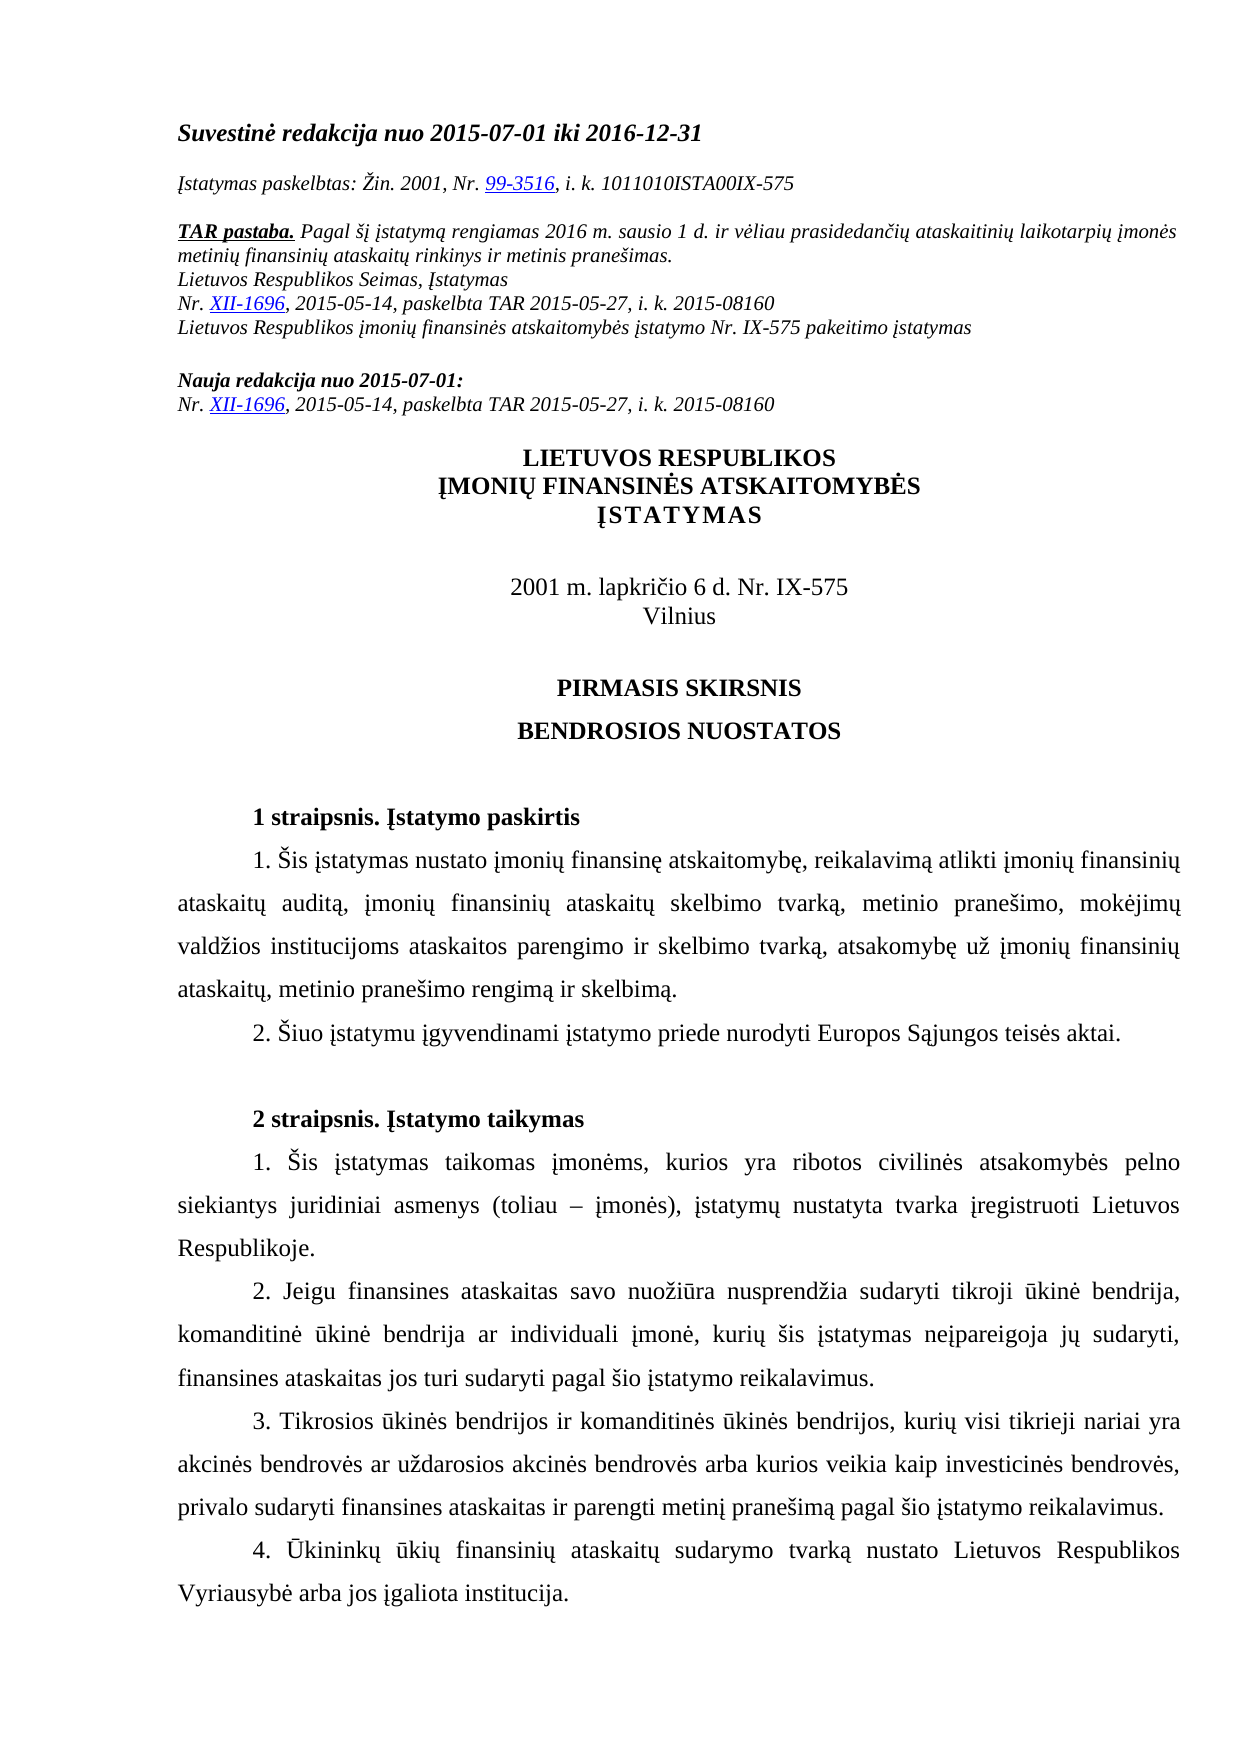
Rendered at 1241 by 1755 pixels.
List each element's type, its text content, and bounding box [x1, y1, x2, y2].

text Nr. XII-1696, 2015-05-14, paskelbta TAR 2015-05-27, i. k. 2015-08160 [177, 392, 1181, 416]
text 3. Tikrosios ūkinės bendrijos ir komanditinės ūkinės bendrijos, kurių visi tikrieji nariai yra akcinės bendrovės ar uždarosios akcinės bendrovės arba kurios veikia kaip investicinės bendrovės, privalo sudaryti finansines ataskaitas ir parengti metinį pranešimą pagal šio įstatymo reikalavimus. [177, 1406, 1181, 1521]
text Nauja redakcija nuo 2015-07-01: [177, 368, 1181, 392]
text LIETUVOS RESPUBLIKOS [177, 443, 1181, 471]
text Įstatymas paskelbtas: Žin. 2001, Nr. 99-3516, i. k. 1011010ISTA00IX-575 [177, 171, 1181, 195]
text Lietuvos Respublikos Seimas, Įstatymas [177, 267, 1181, 291]
text 2. Šiuo įstatymu įgyvendinami įstatymo priede nurodyti Europos Sąjungos teisės aktai. [177, 1018, 1181, 1046]
text TAR pastaba. Pagal šį įstatymą rengiamas 2016 m. sausio 1 d. ir vėliau prasidedančių ataskaitinių laikotarpių įmonės metinių finansinių ataskaitų rinkinys ir metinis pranešimas. [177, 219, 1181, 267]
text Vilnius [177, 601, 1181, 629]
text Suvestinė redakcija nuo 2015-07-01 iki 2016-12-31 [177, 118, 1181, 147]
text ĮSTATYMAS [177, 500, 1181, 529]
text 2. Jeigu finansines ataskaitas savo nuožiūra nusprendžia sudaryti tikroji ūkinė bendrija, komanditinė ūkinė bendrija ar individuali įmonė, kurių šis įstatymas neįpareigoja jų sudaryti, finansines ataskaitas jos turi sudaryti pagal šio įstatymo reikalavimus. [177, 1276, 1181, 1391]
text PIRMASIS SKIRSNIS [177, 673, 1181, 701]
text ĮMONIŲ FINANSINĖS ATSKAITOMYBĖS [177, 471, 1181, 500]
text 1. Šis įstatymas nustato įmonių finansinę atskaitomybę, reikalavimą atlikti įmonių finansinių ataskaitų auditą, įmonių finansinių ataskaitų skelbimo tvarką, metinio pranešimo, mokėjimų valdžios institucijoms ataskaitos parengimo ir skelbimo tvarką, atsakomybę už įmonių finansinių ataskaitų, metinio pranešimo rengimą ir skelbimą. [177, 845, 1181, 1003]
text 2 straipsnis. Įstatymo taikymas [177, 1104, 1181, 1133]
text BENDROSIOS NUOSTATOS [177, 716, 1181, 744]
text Lietuvos Respublikos įmonių finansinės atskaitomybės įstatymo Nr. IX-575 pakeitimo įstatymas [177, 315, 1181, 339]
text 1. Šis įstatymas taikomas įmonėms, kurios yra ribotos civilinės atsakomybės pelno siekiantys juridiniai asmenys (toliau – įmonės), įstatymų nustatyta tvarka įregistruoti Lietuvos Respublikoje. [177, 1147, 1181, 1262]
text 4. Ūkininkų ūkių finansinių ataskaitų sudarymo tvarką nustato Lietuvos Respublikos Vyriausybė arba jos įgaliota institucija. [177, 1535, 1181, 1607]
text 2001 m. lapkričio 6 d. Nr. IX-575 [177, 572, 1181, 601]
text Nr. XII-1696, 2015-05-14, paskelbta TAR 2015-05-27, i. k. 2015-08160 [177, 291, 1181, 315]
text 1 straipsnis. Įstatymo paskirtis [177, 802, 1181, 831]
